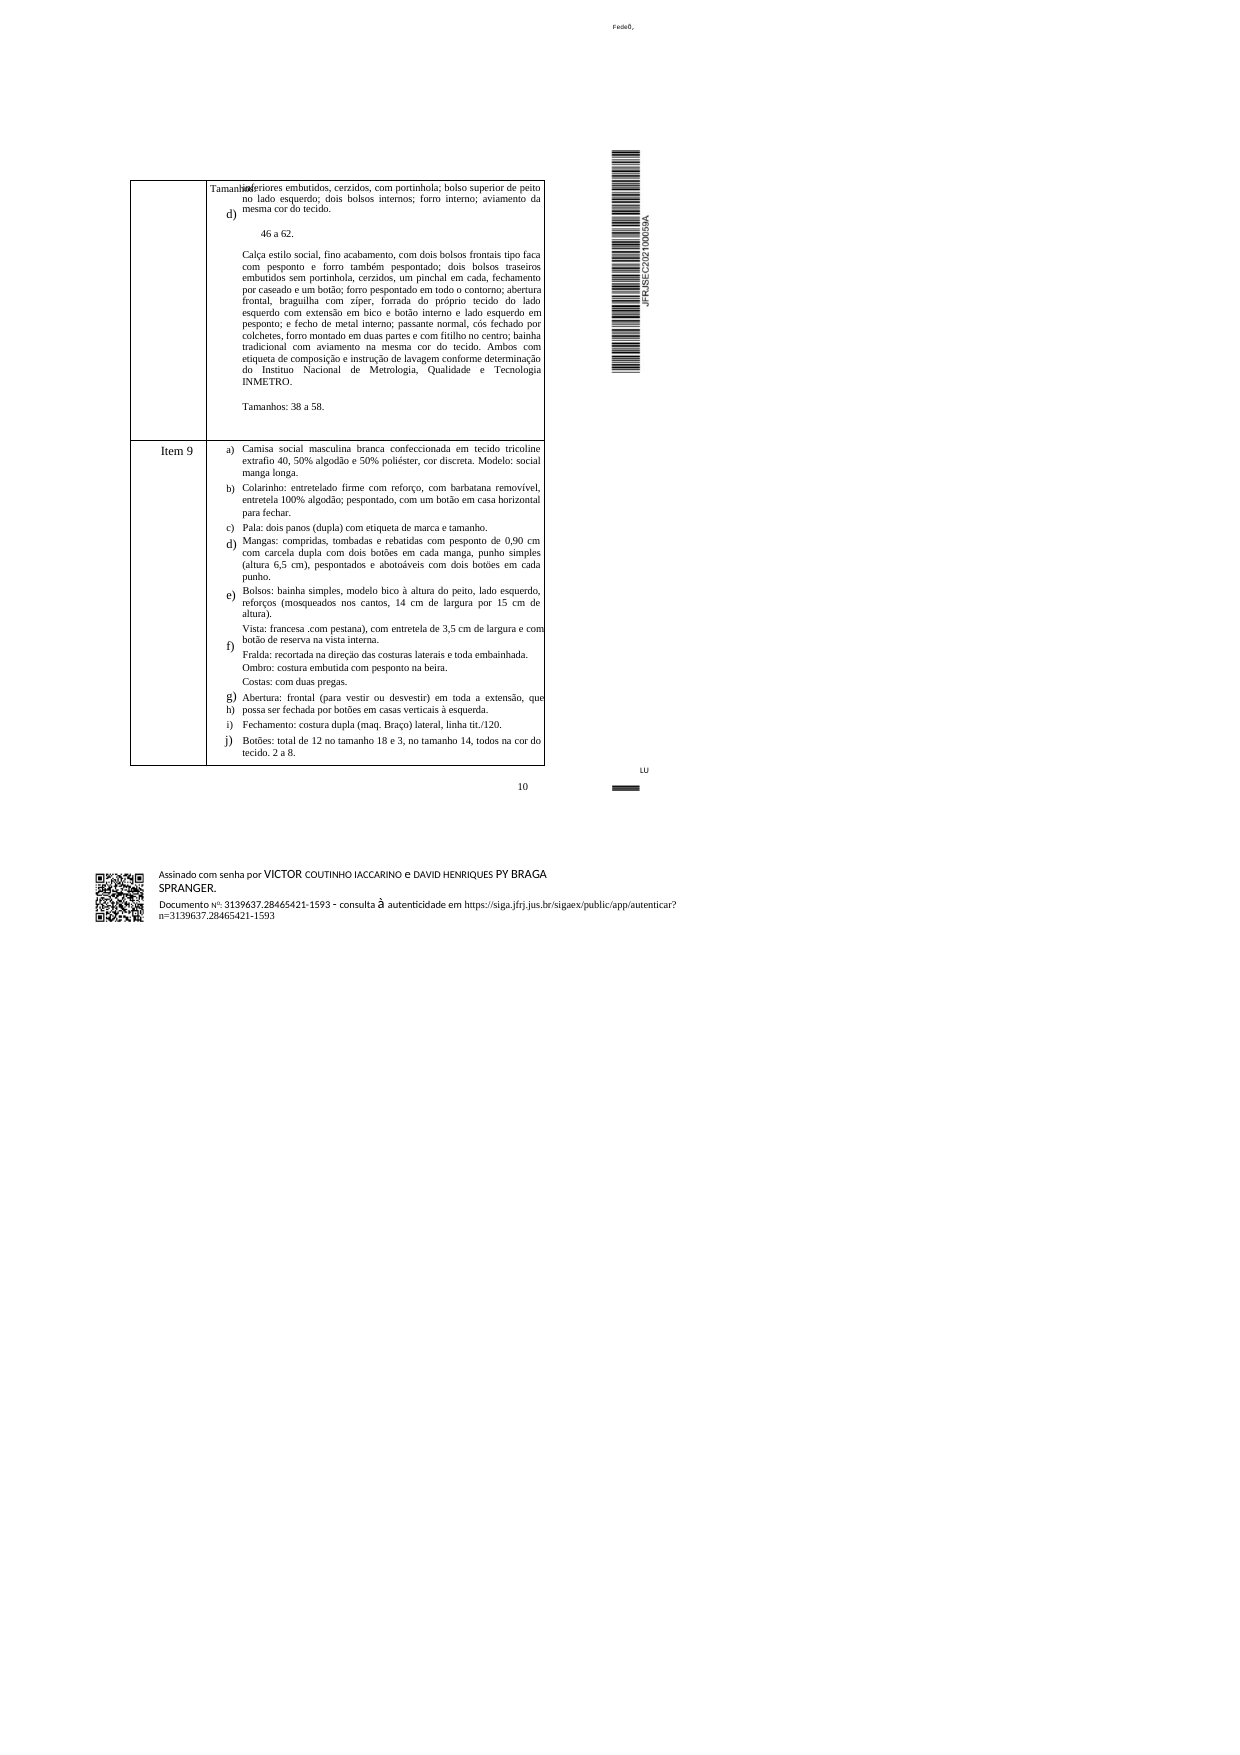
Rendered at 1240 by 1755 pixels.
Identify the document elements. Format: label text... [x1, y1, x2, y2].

table_cell Camisa social masculina branca confeccionada em tecido tricoline extrafio 40, 50% algodão e 50% poliéster, cor discreta. Modelo: social manga longa. Colarinho: entretelado firme com reforço, com barbatana removível, entretela 100% algodão; pespontado, com um botão em casa horizontal para fechar. Pala: dois panos (dupla) com etiqueta de marca e tamanho. Mangas: compridas, tombadas e rebatidas com pesponto de 0,90 cm com carcela dupla com dois botões em cada manga, punho simples (altura 6,5 cm), pespontados e abotoáveis com dois botöes em cada punho. Bolsos: bainha simples, modelo bico à altura do peito, lado esquerdo, reforços (mosqueados nos cantos, 14 cm de largura por 15 cm de altura). Vista: francesa .com pestana), com entretela de 3,5 cm de largura e com botão de reserva na vista interna. Fralda: recortada na direçäo das costuras laterais e toda embainhada. Ombro: costura embutida com pesponto na beira. Costas: com duas pregas. Abertura: frontal (para vestir ou desvestir) em toda a extensão, que possa ser fechada por botões em casas verticais à esquerda. Fechamento: costura dupla (maq. Braço) lateral, linha tit./120. Botões: total de 12 no tamanho 18 e 3, no tamanho 14, todos na cor do tecido. 2 a 8. [242, 441, 544, 764]
table_header [131, 181, 206, 440]
table_cell Item 9 [131, 441, 206, 764]
table_cell a) b) c) d) e) f) g) h) i) j) k) I) Tamanhos: [207, 441, 242, 764]
table_header inferiores embutidos, cerzidos, com portinhola; bolso superior de peito no lado esquerdo; dois bolsos internos; forro interno; aviamento da mesma cor do tecido. 46 a 62. Calça estilo social, fino acabamento, com dois bolsos frontais tipo faca com pesponto e forro também pespontado; dois bolsos traseiros embutidos sem portinhola, cerzidos, um pinchal em cada, fechamento por caseado e um botão; forro pespontado em todo o contorno; abertura frontal, braguilha com zíper, forrada do próprio tecido do lado esquerdo com extensão em bico e botão interno e lado esquerdo em pesponto; e fecho de metal interno; passante normal, cós fechado por colchetes, forro montado em duas partes e com fitilho no centro; bainha tradicional com aviamento na mesma cor do tecido. Ambos com etiqueta de composição e instrução de lavagem conforme determinação do Instituo Nacional de Metrologia, Qualidade e Tecnologia INMETRO. Tamanhos: 38 a 58. [242, 181, 544, 440]
table_header Tamanhos: d) [207, 181, 242, 440]
table_header [578, 150, 649, 765]
table_header [131, 150, 578, 765]
